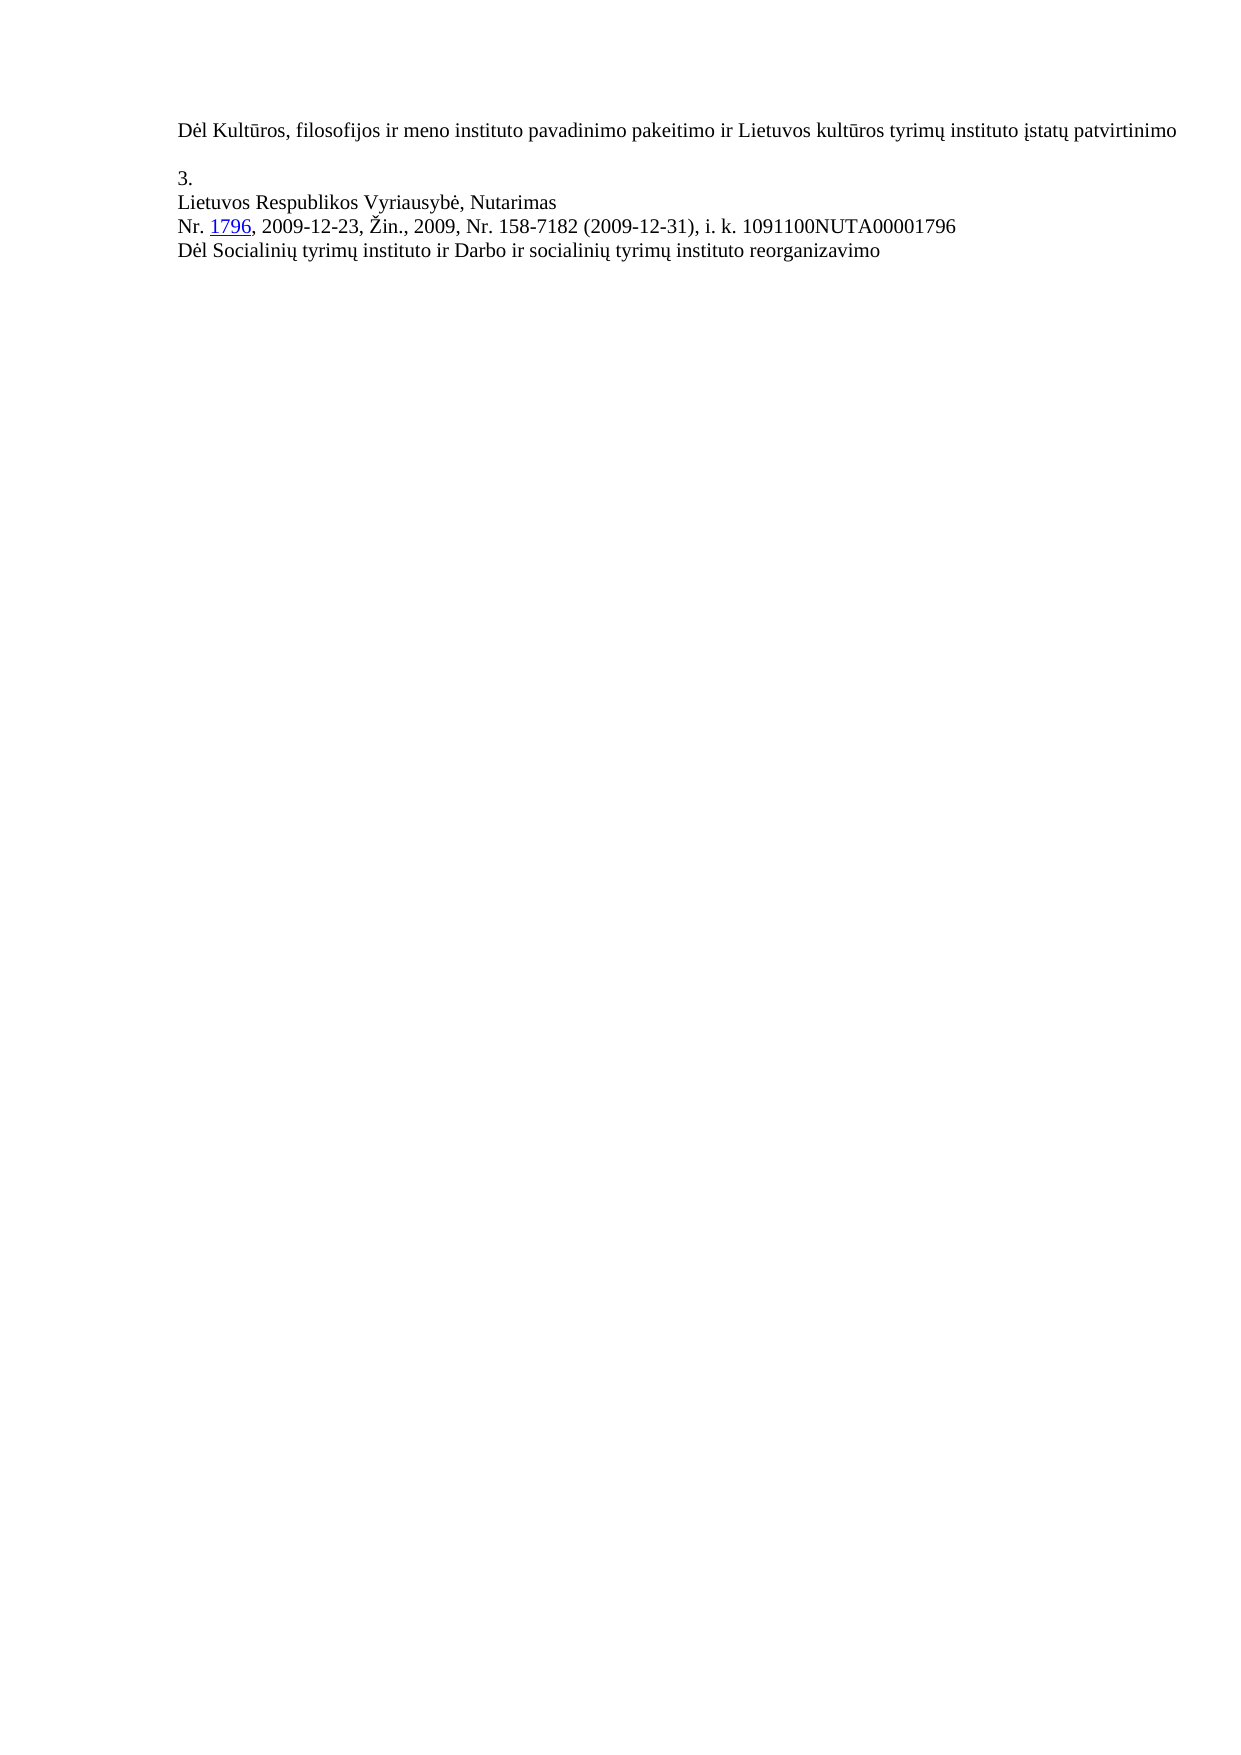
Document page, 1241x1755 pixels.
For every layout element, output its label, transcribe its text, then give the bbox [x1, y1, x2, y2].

text Dėl Socialinių tyrimų instituto ir Darbo ir socialinių tyrimų instituto reorganizavimo [177, 238, 1181, 262]
text Nr. 1796, 2009-12-23, Žin., 2009, Nr. 158-7182 (2009-12-31), i. k. 1091100NUTA00001796 [177, 214, 1181, 238]
text Lietuvos Respublikos Vyriausybė, Nutarimas [177, 190, 1181, 214]
text 3. [177, 166, 1181, 190]
text Dėl Kultūros, filosofijos ir meno instituto pavadinimo pakeitimo ir Lietuvos kultūros tyrimų instituto įstatų patvirtinimo [177, 118, 1181, 142]
